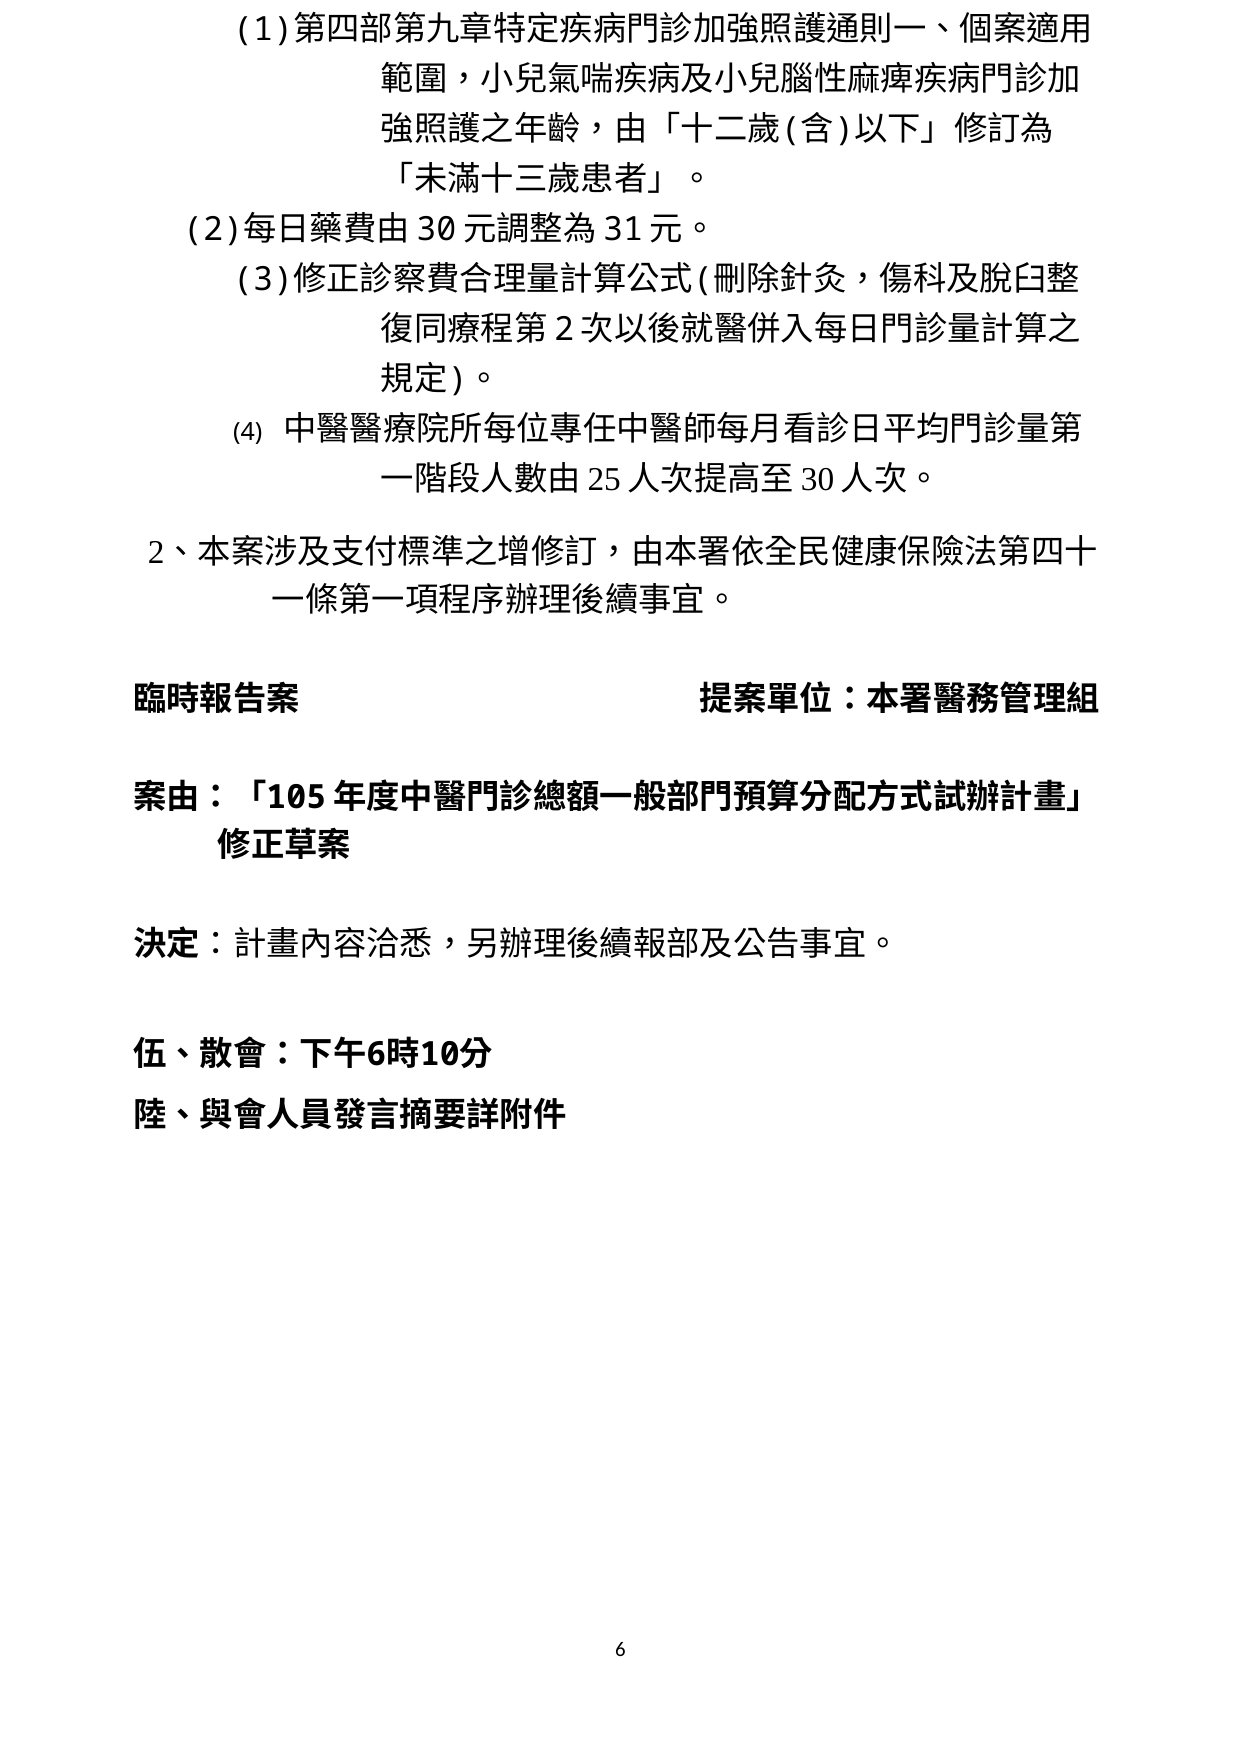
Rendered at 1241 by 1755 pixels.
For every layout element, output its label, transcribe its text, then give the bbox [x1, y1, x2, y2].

text 伍、散會：下午6時10分 [133, 1027, 1107, 1076]
list 中醫醫療院所每位專任中醫師每月看診日平均門診量第一階段人數由25人次提高至30人次。 [233, 400, 1107, 500]
text 臨時報告案 提案單位：本署醫務管理組 [133, 671, 1107, 720]
list 修正診察費合理量計算公式(刪除針灸，傷科及脫臼整復同療程第2次以後就醫併入每日門診量計算之規定)。 [233, 250, 1107, 400]
text 案由：「105年度中醫門診總額一般部門預算分配方式試辦計畫」修正草案 [133, 770, 1107, 866]
list 每日藥費由30元調整為31元。 [183, 200, 1107, 250]
text 陸、與會人員發言摘要詳附件 [133, 1088, 1107, 1136]
list 本案涉及支付標準之增修訂，由本署依全民健康保險法第四十一條第一項程序辦理後續事宜。 [148, 525, 1107, 621]
list 第四部第九章特定疾病門診加強照護通則一、個案適用範圍，小兒氣喘疾病及小兒腦性麻痺疾病門診加強照護之年齡，由「十二歲(含)以下」修訂為「未滿十三歲患者」。 [233, 0, 1107, 200]
text 決定：計畫內容洽悉，另辦理後續報部及公告事宜。 [133, 916, 1107, 964]
